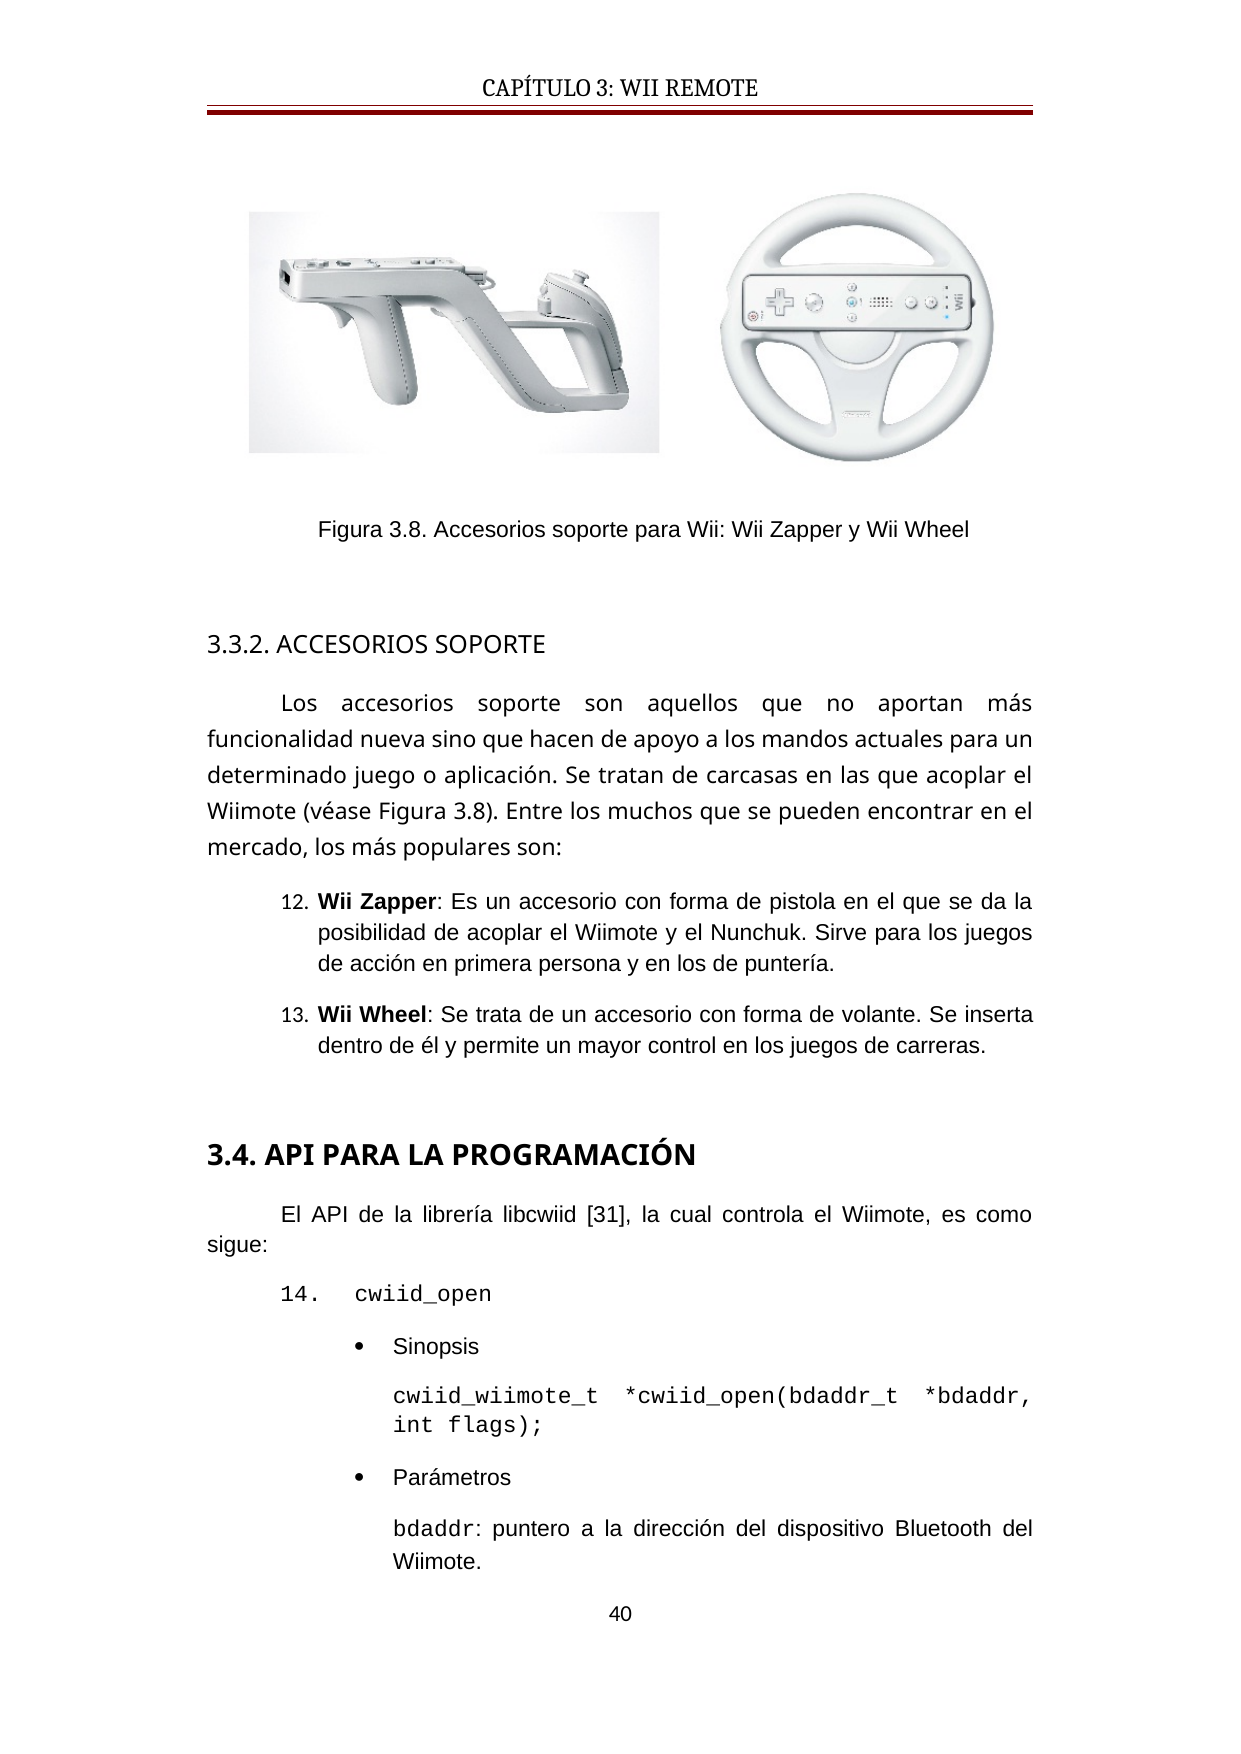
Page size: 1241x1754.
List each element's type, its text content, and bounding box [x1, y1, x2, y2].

text El API de la librería libcwiid [31], la cual controla el Wiimote, es como sigue: [207, 1201, 1033, 1258]
text Los accesorios soporte son aquellos que no aportan más funcionalidad nueva sino que hacen de apoyo a los mandos actuales para un determinado juego o aplicación. Se tratan de carcasas en las que acoplar el Wiimote (véase Figura 3.8). Entre los muchos que se pueden encontrar en el mercado, los más populares son: [207, 687, 1033, 862]
list cwiid_open [280, 1282, 1033, 1308]
text Figura 3.8. Accesorios soporte para Wii: Wii Zapper y Wii Wheel [318, 516, 1033, 542]
text 3.4. API PARA LA PROGRAMACIÓN [207, 1134, 1033, 1174]
picture [228, 186, 1012, 483]
list Parámetros [355, 1464, 1033, 1491]
list Sinopsis [355, 1333, 1033, 1359]
list Wii Wheel: Se trata de un accesorio con forma de volante. Se inserta dentro de él y permite un mayor control en los juegos de carreras. [280, 1001, 1033, 1059]
text bdaddr: puntero a la dirección del dispositivo Bluetooth del Wiimote. [393, 1515, 1033, 1574]
text 3.3.2. ACCESORIOS SOPORTE [207, 627, 1033, 661]
list Wii Zapper: Es un accesorio con forma de pistola en el que se da la posibilidad de acoplar el Wiimote y el Nunchuk. Sirve para los juegos de acción en primera persona y en los de puntería. [280, 887, 1033, 976]
text cwiid_wiimote_t *cwiid_open(bdaddr_t *bdaddr, int flags); [393, 1384, 1033, 1440]
